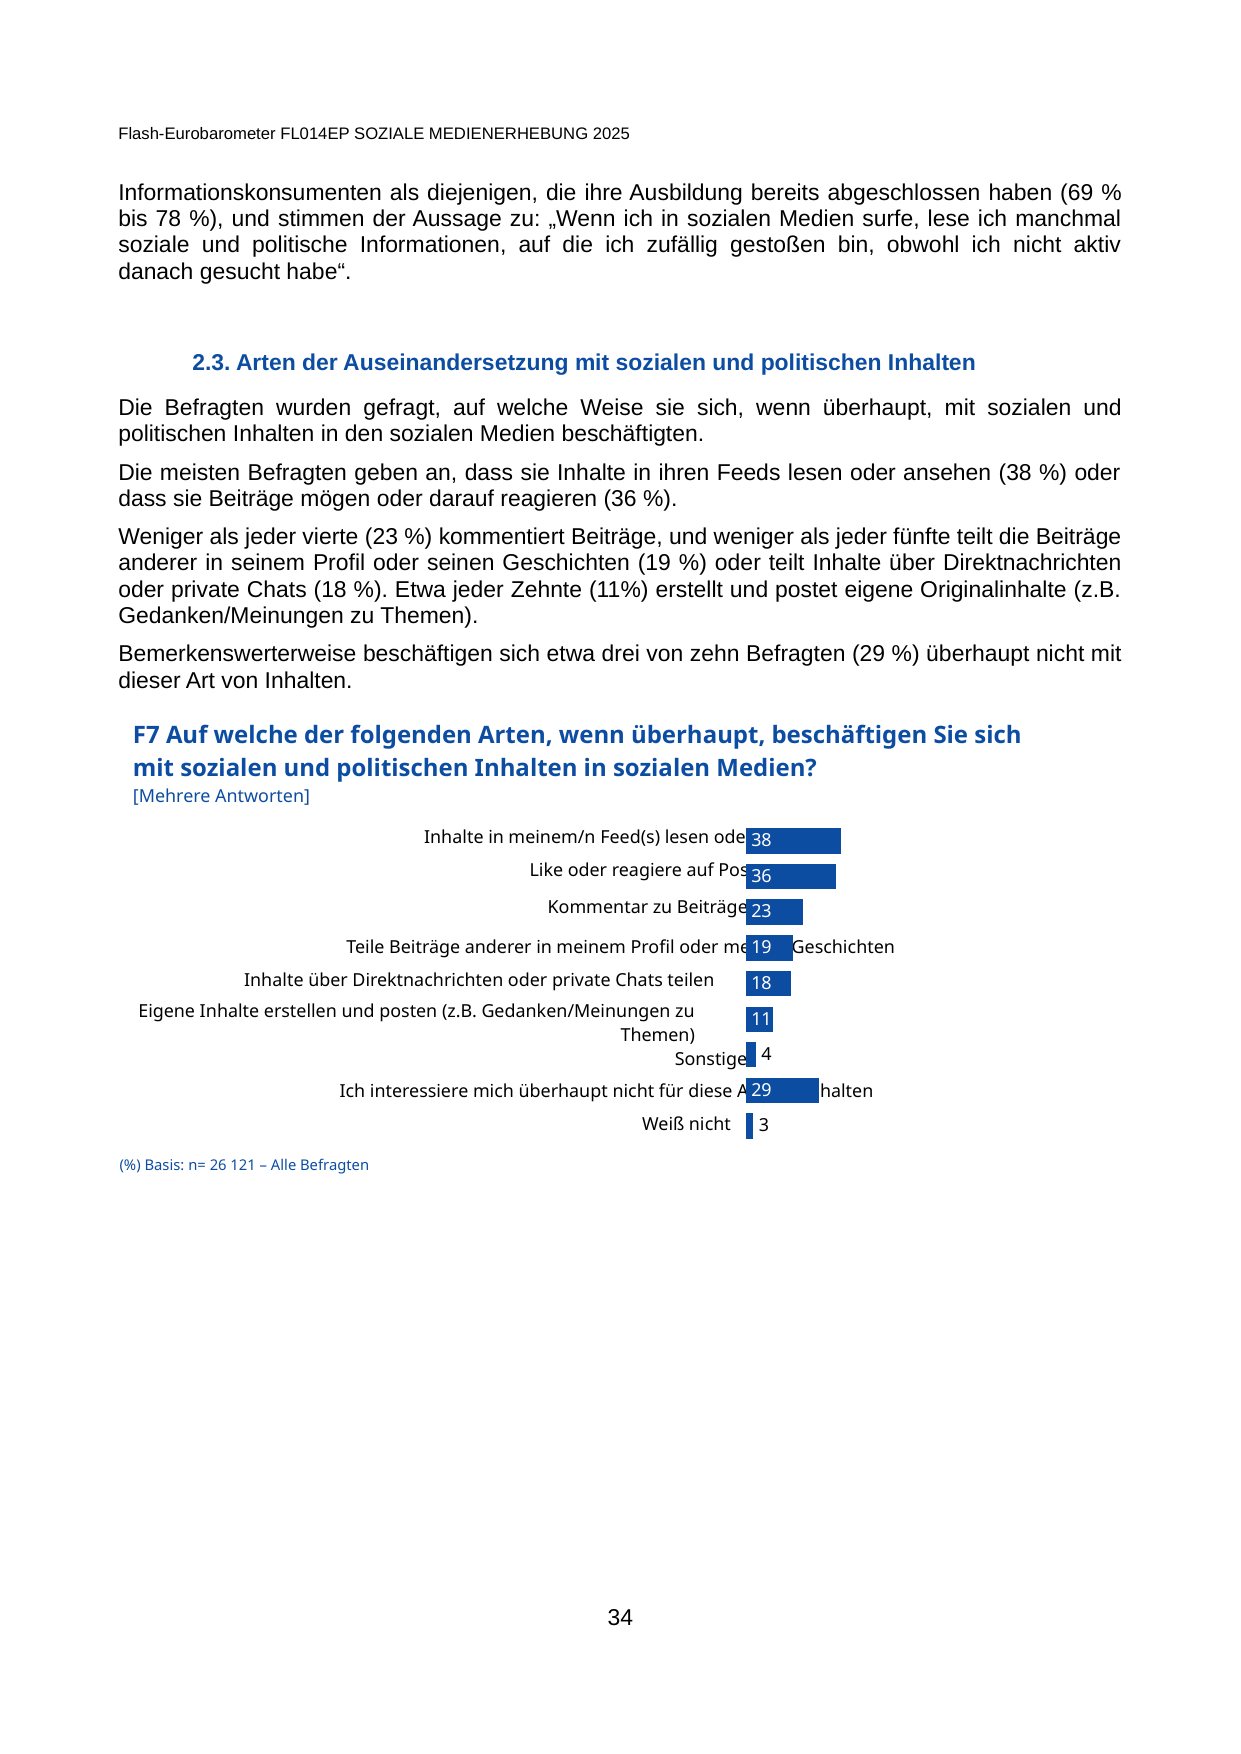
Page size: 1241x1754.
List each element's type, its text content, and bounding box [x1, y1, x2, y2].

text Informationskonsumenten als diejenigen, die ihre Ausbildung bereits abgeschlossen haben (69 % bis 78 %), und stimmen der Aussage zu: „Wenn ich in sozialen Medien surfe, lese ich manchmal soziale und politische Informationen, auf die ich zufällig gestoßen bin, obwohl ich nicht aktiv danach gesucht habe“. [118, 179, 1122, 284]
text Die Befragten wurden gefragt, auf welche Weise sie sich, wenn überhaupt, mit sozialen und politischen Inhalten in den sozialen Medien beschäftigten. [118, 394, 1122, 447]
subtitle 2.3. Arten der Auseinandersetzung mit sozialen und politischen Inhalten [118, 349, 1122, 375]
text Bemerkenswerterweise beschäftigen sich etwa drei von zehn Befragten (29 %) überhaupt nicht mit dieser Art von Inhalten. [118, 640, 1122, 693]
text Weniger als jeder vierte (23 %) kommentiert Beiträge, und weniger als jeder fünfte teilt die Beiträge anderer in seinem Profil oder seinen Geschichten (19 %) oder teilt Inhalte über Direktnachrichten oder private Chats (18 %). Etwa jeder Zehnte (11%) erstellt und postet eigene Originalinhalte (z.B. Gedanken/Meinungen zu Themen). [118, 523, 1122, 628]
text Die meisten Befragten geben an, dass sie Inhalte in ihren Feeds lesen oder ansehen (38 %) oder dass sie Beiträge mögen oder darauf reagieren (36 %). [118, 458, 1122, 511]
